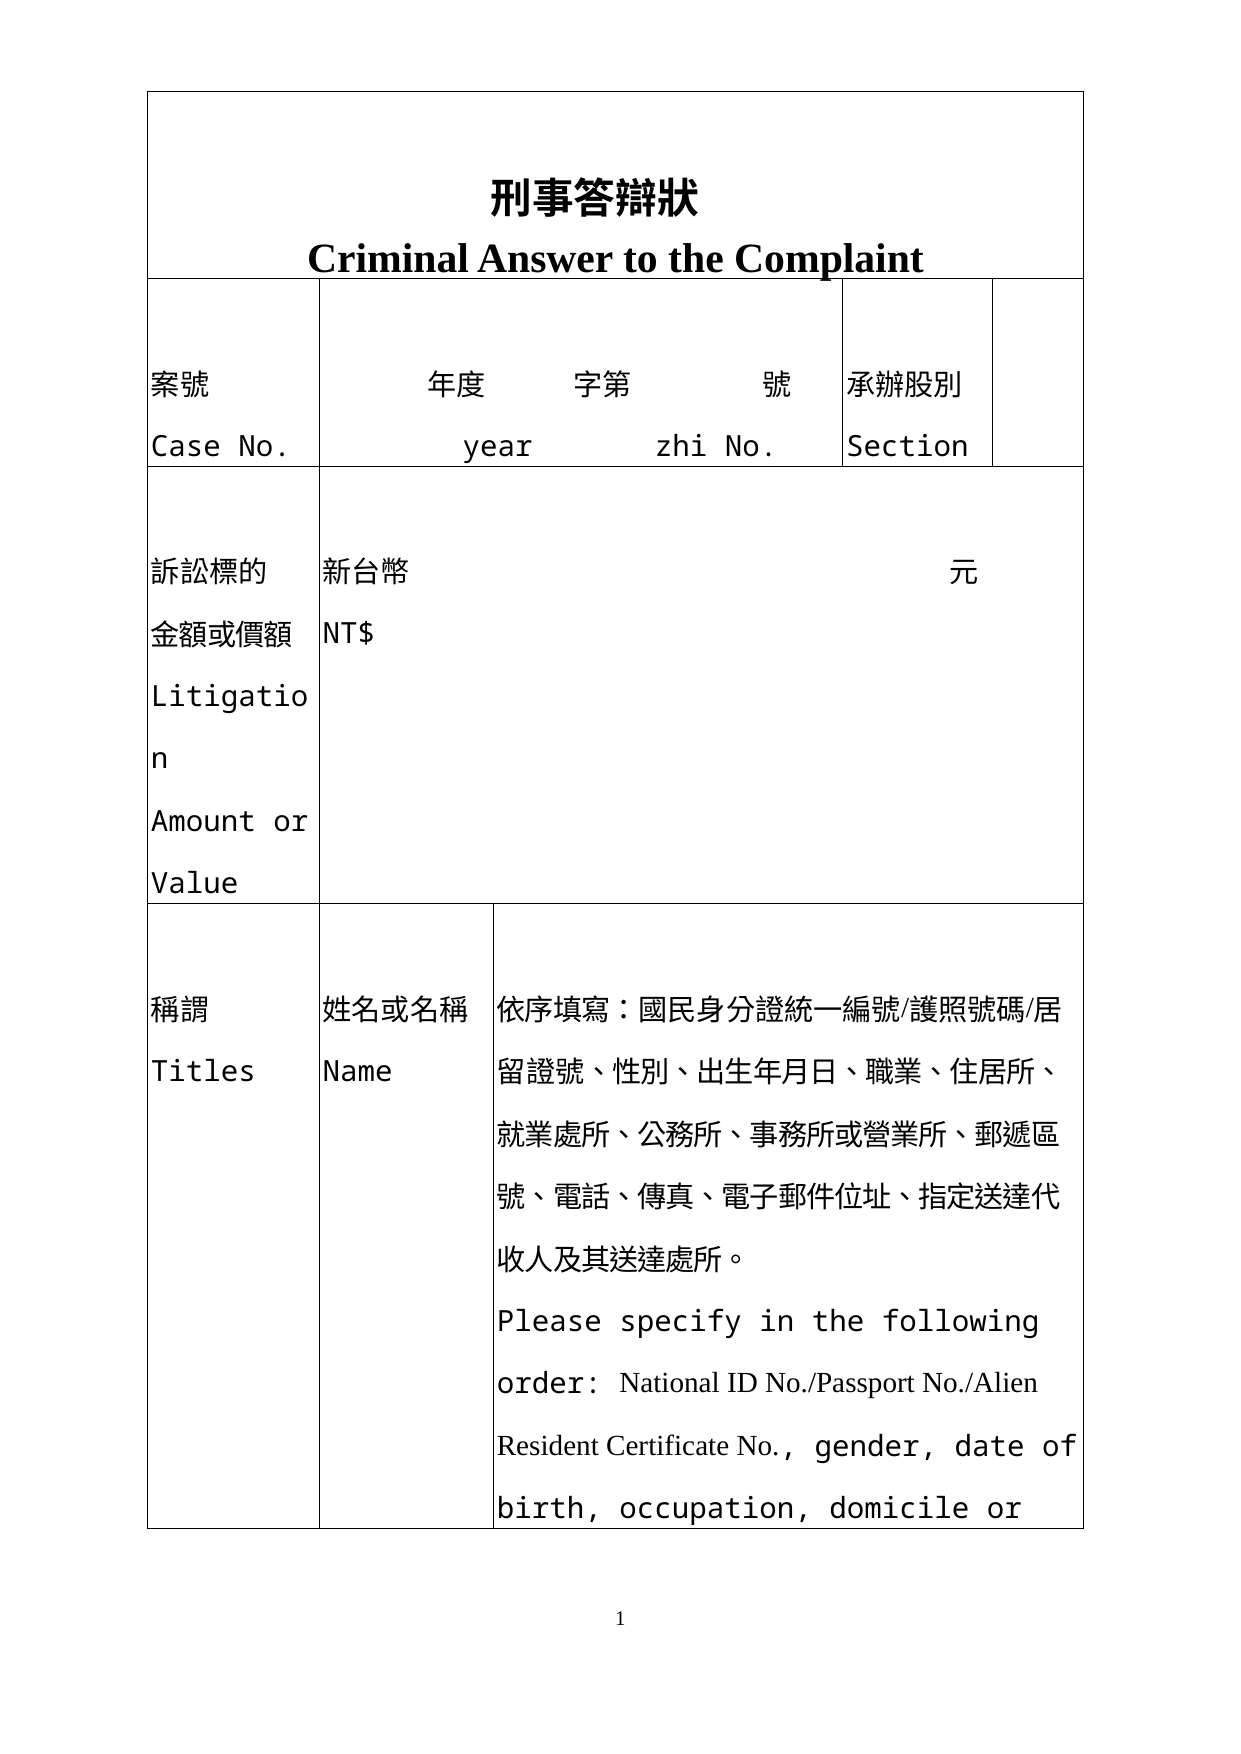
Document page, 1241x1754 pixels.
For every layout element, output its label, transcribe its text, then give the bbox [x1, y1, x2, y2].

table_cell 承辦股別 Section [843, 279, 992, 466]
table_cell 姓名或名稱 Name [320, 904, 493, 1528]
table_cell 案號 Case No. [148, 279, 319, 466]
table_cell 訴訟標的 金額或價額 Litigation Amount or Value [148, 467, 319, 903]
table_cell 新台幣 元 NT$ [320, 467, 1083, 903]
table_cell 稱謂 Titles [148, 904, 319, 1528]
table_cell [993, 279, 1083, 466]
table_cell 年度 字第 號 year zhi No. [320, 279, 842, 466]
table_header 刑事答辯狀 Criminal Answer to the Complaint [148, 92, 1083, 278]
table_cell 依序填寫：國民身分證統一編號/護照號碼/居留證號、性別、出生年月日、職業、住居所、就業處所、公務所、事務所或營業所、郵遞區號、電話、傳真、電子郵件位址、指定送達代收人及其送達處所。 Please specify in the following order: National ID No./Passport No./Alien Resident Certificate No., gender, date of birth, occupation, domicile or [494, 904, 1083, 1528]
